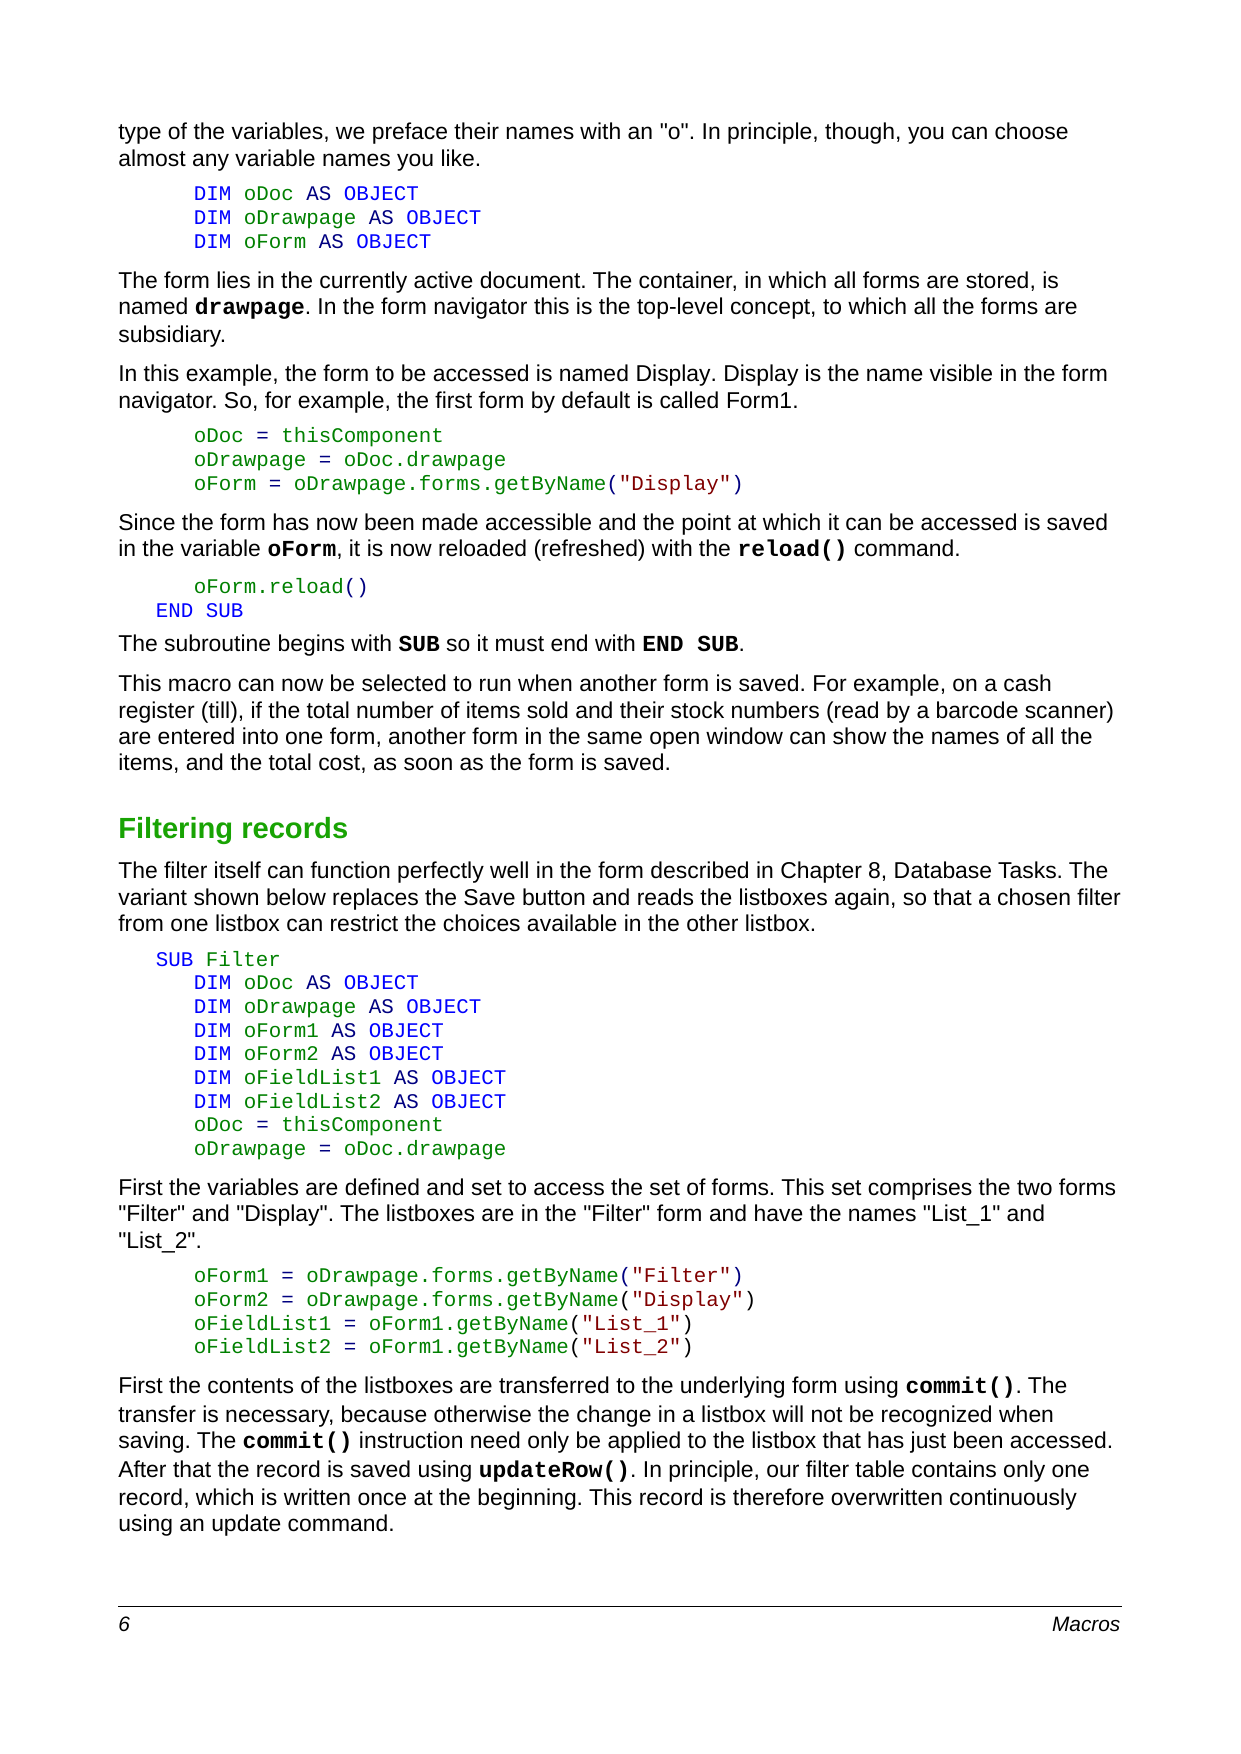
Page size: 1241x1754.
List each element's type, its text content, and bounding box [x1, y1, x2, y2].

text END SUB [156, 599, 1122, 623]
text oDoc = thisComponent [156, 1114, 1122, 1138]
text oFieldList1 = oForm1.getByName("List_1") [156, 1313, 1122, 1336]
text DIM oDoc AS OBJECT [156, 183, 1122, 207]
subtitle Filtering records [118, 811, 1122, 845]
text The filter itself can function perfectly well in the form described in Chapter 8, Database Tasks. The variant shown below replaces the Save button and reads the listboxes again, so that a chosen filter from one listbox can restrict the choices available in the other listbox. [118, 857, 1122, 936]
text oDrawpage = oDoc.drawpage [156, 1138, 1122, 1162]
text type of the variables, we preface their names with an "o". In principle, though, you can choose almost any variable names you like. [118, 118, 1122, 171]
text The subroutine begins with SUB so it must end with END SUB. [118, 629, 1122, 658]
text oFieldList2 = oForm1.getByName("List_2") [156, 1336, 1122, 1360]
text oDrawpage = oDoc.drawpage [156, 449, 1122, 473]
text Since the form has now been made accessible and the point at which it can be accessed is saved in the variable oForm, it is now reloaded (refreshed) with the reload() command. [118, 509, 1122, 563]
text First the variables are defined and set to access the set of forms. This set comprises the two forms "Filter" and "Display". The listboxes are in the "Filter" form and have the names "List_1" and "List_2". [118, 1174, 1122, 1253]
text In this example, the form to be accessed is named Display. Display is the name visible in the form navigator. So, for example, the first form by default is called Form1. [118, 360, 1122, 413]
text The form lies in the currently active document. The container, in which all forms are stored, is named drawpage. In the form navigator this is the top-level concept, to which all the forms are subsidiary. [118, 267, 1122, 348]
text DIM oForm AS OBJECT [156, 231, 1122, 254]
text SUB Filter [156, 949, 1122, 972]
text oForm1 = oDrawpage.forms.getByName("Filter") [156, 1266, 1122, 1289]
text DIM oDoc AS OBJECT [156, 972, 1122, 996]
text oForm.reload() [156, 576, 1122, 599]
text DIM oForm1 AS OBJECT [156, 1020, 1122, 1043]
text DIM oFieldList1 AS OBJECT [156, 1067, 1122, 1091]
text First the contents of the listboxes are transferred to the underlying form using commit(). The transfer is necessary, because otherwise the change in a listbox will not be recognized when saving. The commit() instruction need only be applied to the listbox that has just been accessed. After that the record is saved using updateRow(). In principle, our filter table contains only one record, which is written once at the beginning. This record is therefore overwritten continuously using an update command. [118, 1372, 1122, 1537]
text oForm = oDrawpage.forms.getByName("Display") [156, 473, 1122, 496]
text oForm2 = oDrawpage.forms.getByName("Display") [156, 1289, 1122, 1313]
text DIM oDrawpage AS OBJECT [156, 996, 1122, 1020]
text DIM oFieldList2 AS OBJECT [156, 1091, 1122, 1114]
text This macro can now be selected to run when another form is saved. For example, on a cash register (till), if the total number of items sold and their stock numbers (read by a barcode scanner) are entered into one form, another form in the same open window can show the names of all the items, and the total cost, as soon as the form is saved. [118, 670, 1122, 776]
text DIM oForm2 AS OBJECT [156, 1043, 1122, 1067]
text DIM oDrawpage AS OBJECT [156, 207, 1122, 231]
text oDoc = thisComponent [156, 425, 1122, 449]
